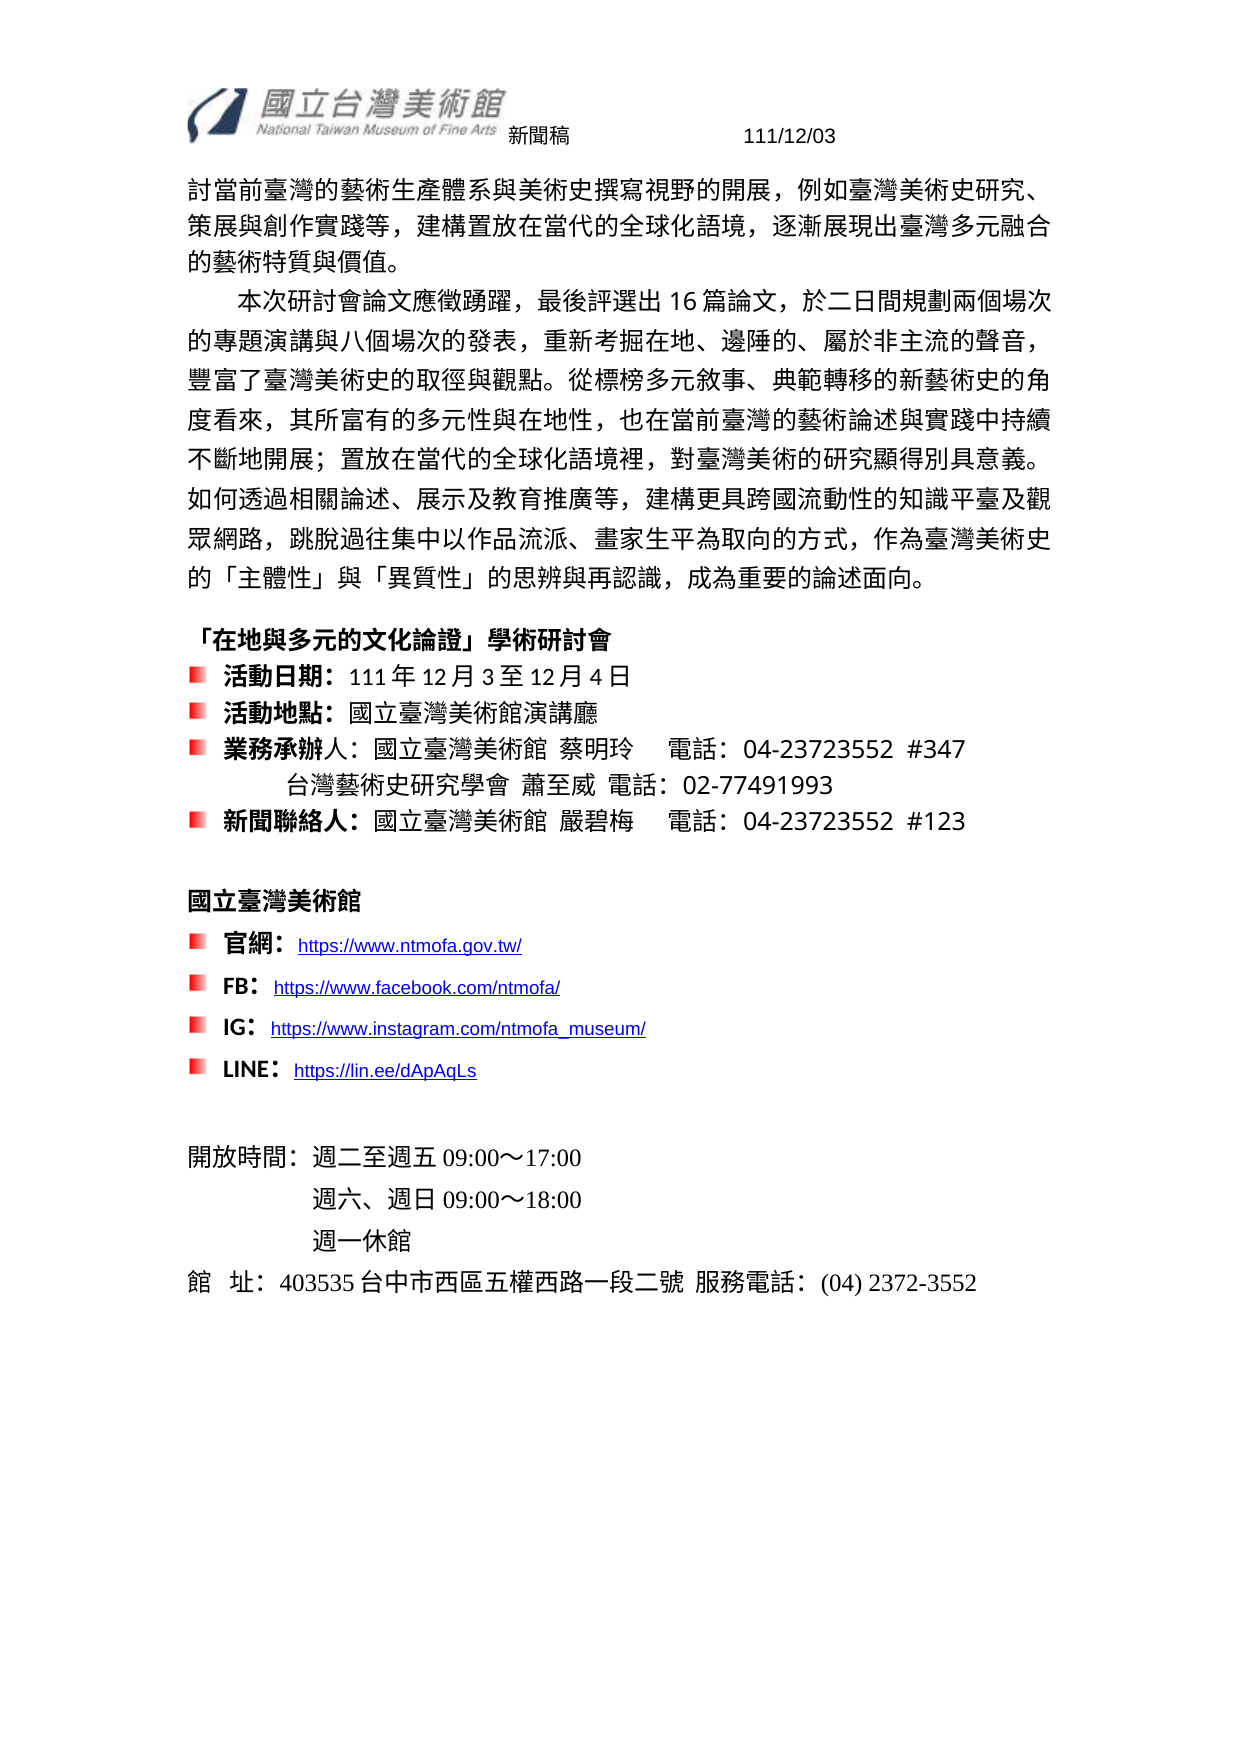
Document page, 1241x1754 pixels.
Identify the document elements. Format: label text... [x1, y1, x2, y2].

picture [187, 88, 508, 144]
list 活動日期：111年12月3至12月4日 [187, 657, 1053, 693]
list 業務承辦人：國立臺灣美術館 蔡明玲 電話：04-23723552 #347 [187, 729, 1053, 766]
list LINE：https://lin.ee/dApAqLs [187, 1048, 1053, 1085]
list FB：https://www.facebook.com/ntmofa/ [187, 965, 1053, 1001]
text 本次研討會論文應徵踴躍，最後評選出16篇論文，於二日間規劃兩個場次的專題演講與八個場次的發表，重新考掘在地、邊陲的、屬於非主流的聲音，豐富了臺灣美術史的取徑與觀點。從標榜多元敘事、典範轉移的新藝術史的角度看來，其所富有的多元性與在地性，也在當前臺灣的藝術論述與實踐中持續不斷地開展；置放在當代的全球化語境裡，對臺灣美術的研究顯得別具意義。如何透過相關論述、展示及教育推廣等，建構更具跨國流動性的知識平臺及觀眾網路，跳脫過往集中以作品流派、畫家生平為取向的方式，作為臺灣美術史的「主體性」與「異質性」的思辨與再認識，成為重要的論述面向。 [187, 279, 1053, 596]
text 開放時間：週二至週五09:00～17:00 [187, 1138, 1053, 1174]
text 週六、週日09:00～18:00 [187, 1179, 1053, 1216]
picture [188, 1057, 208, 1076]
text 國立臺灣美術館 [187, 882, 1053, 918]
picture [188, 665, 208, 685]
text 週一休館 [187, 1221, 1053, 1257]
picture [188, 1015, 208, 1035]
text 「在地與多元的文化論證」學術研討會 [187, 621, 1053, 657]
picture [188, 810, 208, 830]
picture [188, 738, 208, 757]
list IG：https://www.instagram.com/ntmofa_museum/ [187, 1007, 1053, 1043]
text 討當前臺灣的藝術生產體系與美術史撰寫視野的開展，例如臺灣美術史研究、策展與創作實踐等，建構置放在當代的全球化語境，逐漸展現出臺灣多元融合的藝術特質與價值。 [187, 170, 1053, 279]
list 活動地點：國立臺灣美術館演講廳 [187, 693, 1053, 729]
text 台灣藝術史研究學會 蕭至威 電話：02-77491993 [187, 766, 1053, 802]
list 官網：https://www.ntmofa.gov.tw/ [187, 923, 1053, 960]
list 新聞聯絡人：國立臺灣美術館 嚴碧梅 電話：04-23723552 #123 [187, 802, 1053, 838]
text 館 址：403535台中市西區五權西路一段二號 服務電話：(04) 2372-3552 [187, 1263, 1053, 1299]
picture [188, 932, 208, 951]
picture [188, 973, 208, 993]
picture [188, 701, 208, 721]
